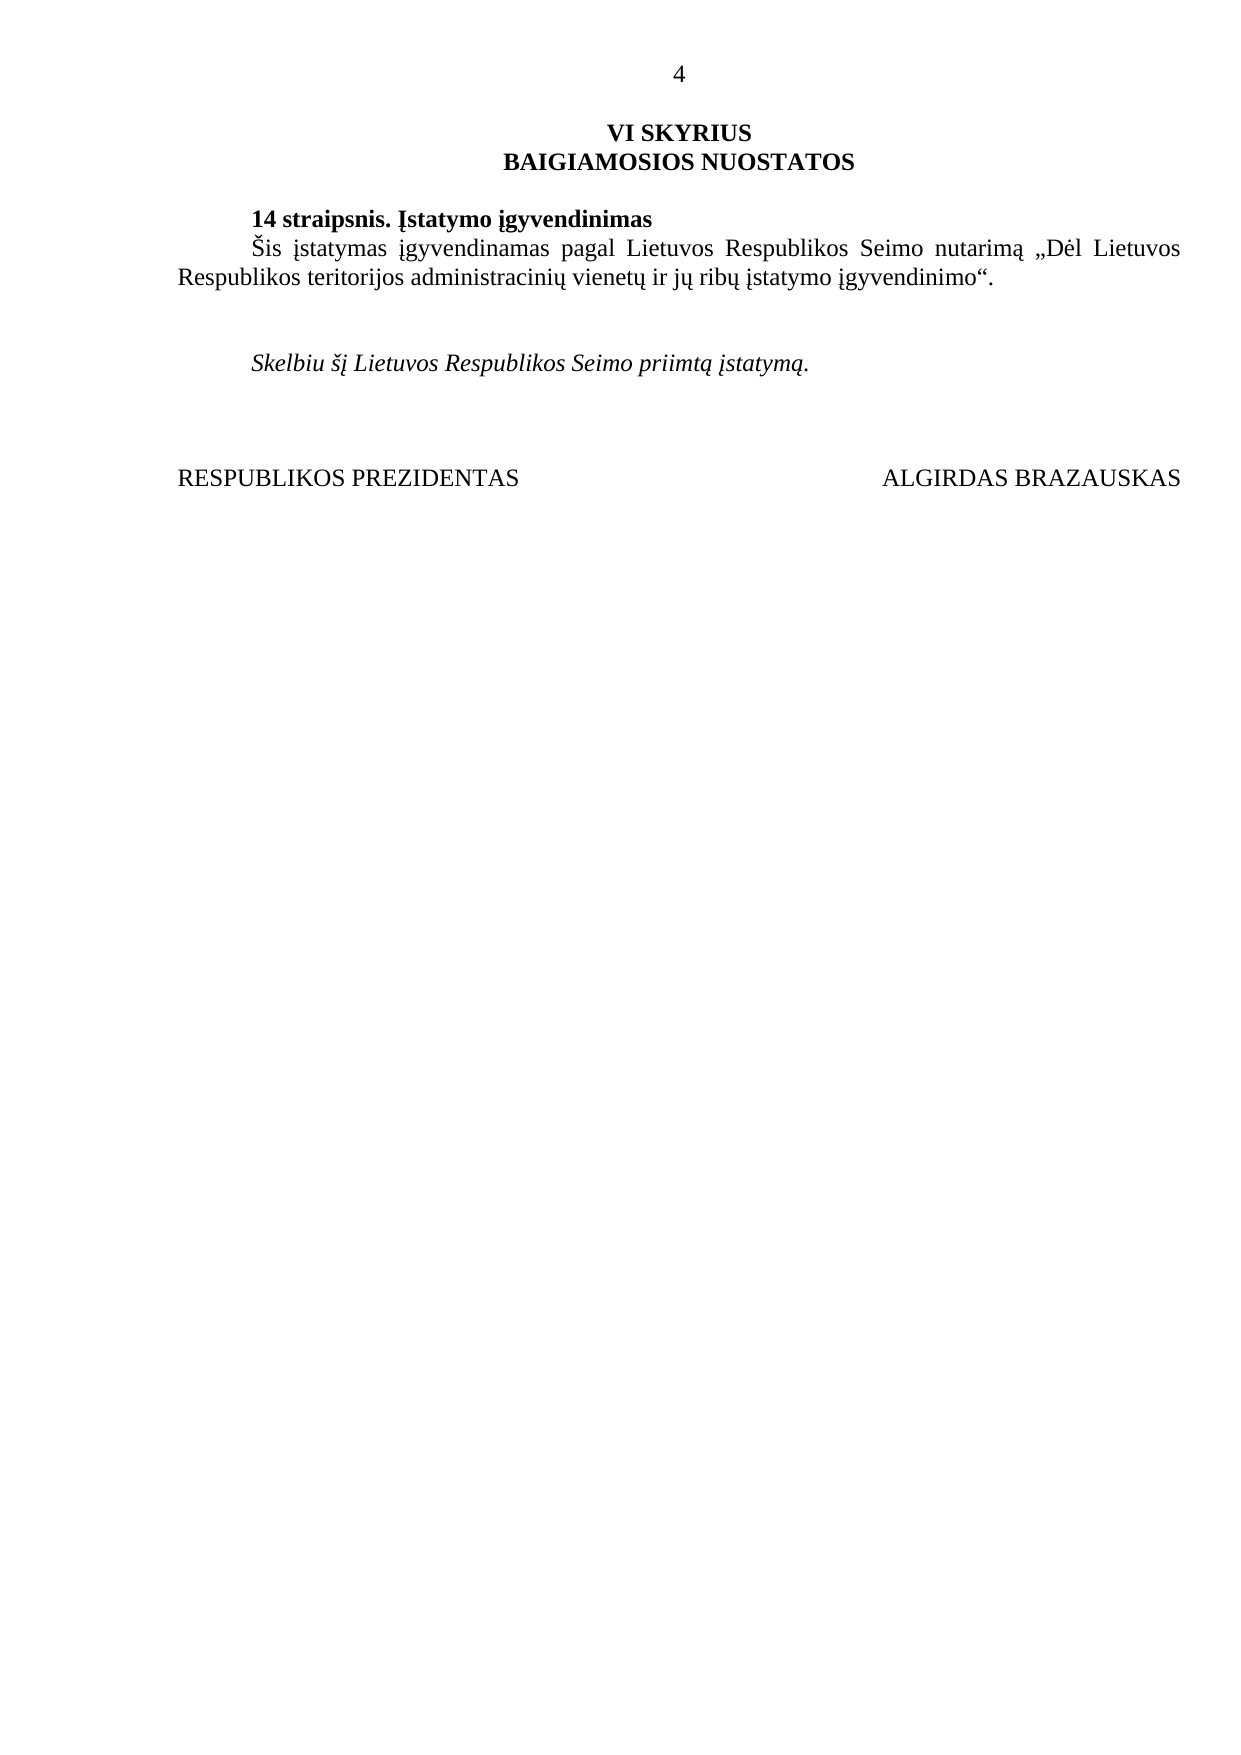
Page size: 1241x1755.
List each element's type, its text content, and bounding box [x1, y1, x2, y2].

text BAIGIAMOSIOS NUOSTATOS [177, 147, 1181, 176]
text RESPUBLIKOS PREZIDENTAS ALGIRDAS BRAZAUSKAS [177, 463, 1181, 492]
text VI SKYRIUS [177, 118, 1181, 147]
text Skelbiu šį Lietuvos Respublikos Seimo priimtą įstatymą. [177, 348, 1181, 377]
text 14 straipsnis. Įstatymo įgyvendinimas [177, 204, 1181, 233]
text Šis įstatymas įgyvendinamas pagal Lietuvos Respublikos Seimo nutarimą „Dėl Lietuvos Respublikos teritorijos administracinių vienetų ir jų ribų įstatymo įgyvendinimo“. [177, 233, 1181, 291]
